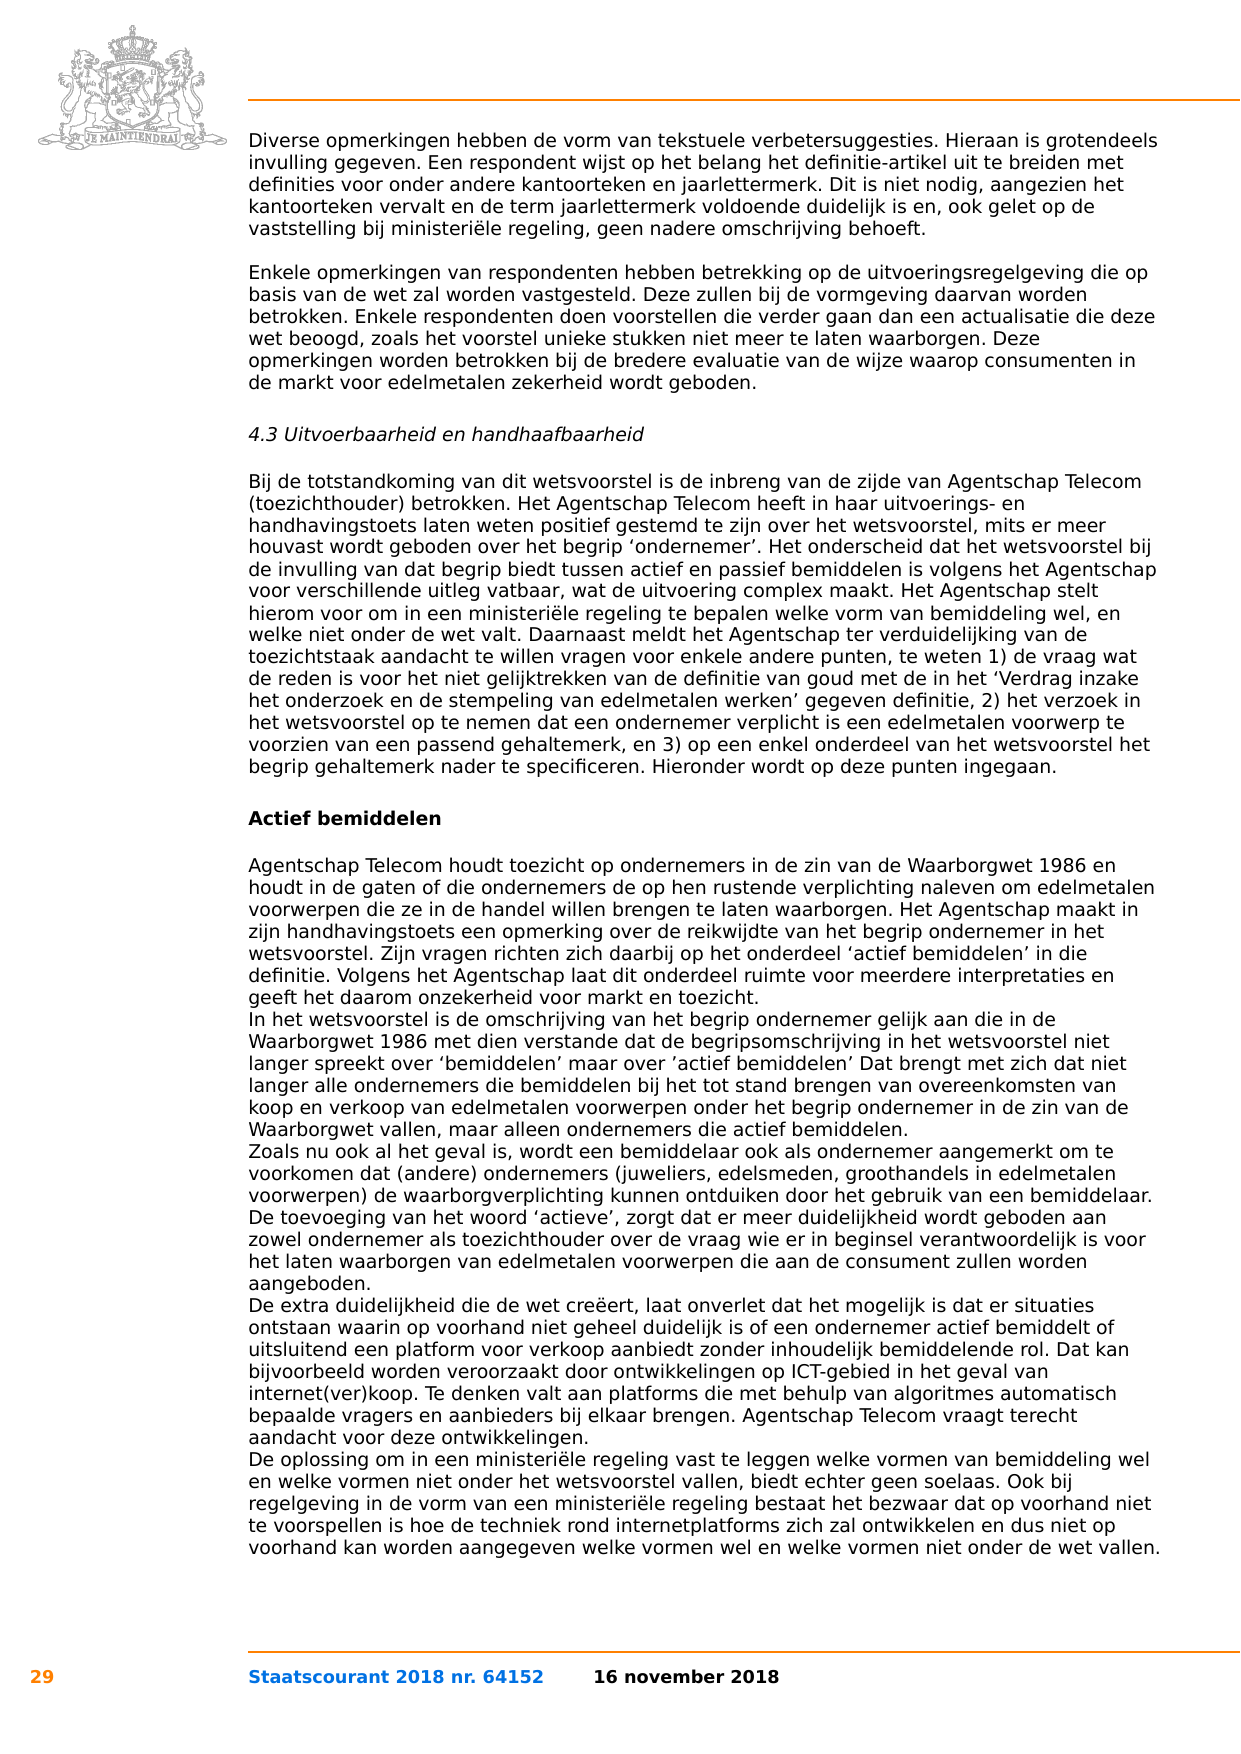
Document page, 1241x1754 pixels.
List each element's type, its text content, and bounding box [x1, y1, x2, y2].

subtitle 4.3 Uitvoerbaarheid en handhaafbaarheid [248, 423, 1163, 446]
text De extra duidelijkheid die de wet creëert, laat onverlet dat het mogelijk is dat er situaties ontstaan waarin op voorhand niet geheel duidelijk is of een ondernemer actief bemiddelt of uitsluitend een platform voor verkoop aanbiedt zonder inhoudelijk bemiddelende rol. Dat kan bijvoorbeeld worden veroorzaakt door ontwikkelingen op ICT-gebied in het geval van internet(ver)koop. Te denken valt aan platforms die met behulp van algoritmes automatisch bepaalde vragers en aanbieders bij elkaar brengen. Agentschap Telecom vraagt terecht aandacht voor deze ontwikkelingen. [248, 1295, 1163, 1449]
subtitle Actief bemiddelen [248, 808, 1163, 830]
text Enkele opmerkingen van respondenten hebben betrekking op de uitvoeringsregelgeving die op basis van de wet zal worden vastgesteld. Deze zullen bij de vormgeving daarvan worden betrokken. Enkele respondenten doen voorstellen die verder gaan dan een actualisatie die deze wet beoogd, zoals het voorstel unieke stukken niet meer te laten waarborgen. Deze opmerkingen worden betrokken bij de bredere evaluatie van de wijze waarop consumenten in de markt voor edelmetalen zekerheid wordt geboden. [248, 262, 1163, 393]
picture [38, 25, 227, 150]
text In het wetsvoorstel is de omschrijving van het begrip ondernemer gelijk aan die in de Waarborgwet 1986 met dien verstande dat de begripsomschrijving in het wetsvoorstel niet langer spreekt over ‘bemiddelen’ maar over ’actief bemiddelen’ Dat brengt met zich dat niet langer alle ondernemers die bemiddelen bij het tot stand brengen van overeenkomsten van koop en verkoop van edelmetalen voorwerpen onder het begrip ondernemer in de zin van de Waarborgwet vallen, maar alleen ondernemers die actief bemiddelen. [248, 1009, 1163, 1141]
text Agentschap Telecom houdt toezicht op ondernemers in de zin van de Waarborgwet 1986 en houdt in de gaten of die ondernemers de op hen rustende verplichting naleven om edelmetalen voorwerpen die ze in de handel willen brengen te laten waarborgen. Het Agentschap maakt in zijn handhavingstoets een opmerking over de reikwijdte van het begrip ondernemer in het wetsvoorstel. Zijn vragen richten zich daarbij op het onderdeel ‘actief bemiddelen’ in die definitie. Volgens het Agentschap laat dit onderdeel ruimte voor meerdere interpretaties en geeft het daarom onzekerheid voor markt en toezicht. [248, 855, 1163, 1009]
text De oplossing om in een ministeriële regeling vast te leggen welke vormen van bemiddeling wel en welke vormen niet onder het wetsvoorstel vallen, biedt echter geen soelaas. Ook bij regelgeving in de vorm van een ministeriële regeling bestaat het bezwaar dat op voorhand niet te voorspellen is hoe de techniek rond internetplatforms zich zal ontwikkelen en dus niet op voorhand kan worden aangegeven welke vormen wel en welke vormen niet onder de wet vallen. [248, 1449, 1163, 1558]
text Bij de totstandkoming van dit wetsvoorstel is de inbreng van de zijde van Agentschap Telecom (toezichthouder) betrokken. Het Agentschap Telecom heeft in haar uitvoerings- en handhavingstoets laten weten positief gestemd te zijn over het wetsvoorstel, mits er meer houvast wordt geboden over het begrip ‘ondernemer’. Het onderscheid dat het wetsvoorstel bij de invulling van dat begrip biedt tussen actief en passief bemiddelen is volgens het Agentschap voor verschillende uitleg vatbaar, wat de uitvoering complex maakt. Het Agentschap stelt hierom voor om in een ministeriële regeling te bepalen welke vorm van bemiddeling wel, en welke niet onder de wet valt. Daarnaast meldt het Agentschap ter verduidelijking van de toezichtstaak aandacht te willen vragen voor enkele andere punten, te weten 1) de vraag wat de reden is voor het niet gelijktrekken van de definitie van goud met de in het ‘Verdrag inzake het onderzoek en de stempeling van edelmetalen werken’ gegeven definitie, 2) het verzoek in het wetsvoorstel op te nemen dat een ondernemer verplicht is een edelmetalen voorwerp te voorzien van een passend gehaltemerk, en 3) op een enkel onderdeel van het wetsvoorstel het begrip gehaltemerk nader te specificeren. Hieronder wordt op deze punten ingegaan. [248, 471, 1163, 778]
text Diverse opmerkingen hebben de vorm van tekstuele verbetersuggesties. Hieraan is grotendeels invulling gegeven. Een respondent wijst op het belang het definitie-artikel uit te breiden met definities voor onder andere kantoorteken en jaarlettermerk. Dit is niet nodig, aangezien het kantoorteken vervalt en de term jaarlettermerk voldoende duidelijk is en, ook gelet op de vaststelling bij ministeriële regeling, geen nadere omschrijving behoeft. [248, 130, 1163, 240]
text Zoals nu ook al het geval is, wordt een bemiddelaar ook als ondernemer aangemerkt om te voorkomen dat (andere) ondernemers (juweliers, edelsmeden, groothandels in edelmetalen voorwerpen) de waarborgverplichting kunnen ontduiken door het gebruik van een bemiddelaar. De toevoeging van het woord ‘actieve’, zorgt dat er meer duidelijkheid wordt geboden aan zowel ondernemer als toezichthouder over de vraag wie er in beginsel verantwoordelijk is voor het laten waarborgen van edelmetalen voorwerpen die aan de consument zullen worden aangeboden. [248, 1141, 1163, 1295]
